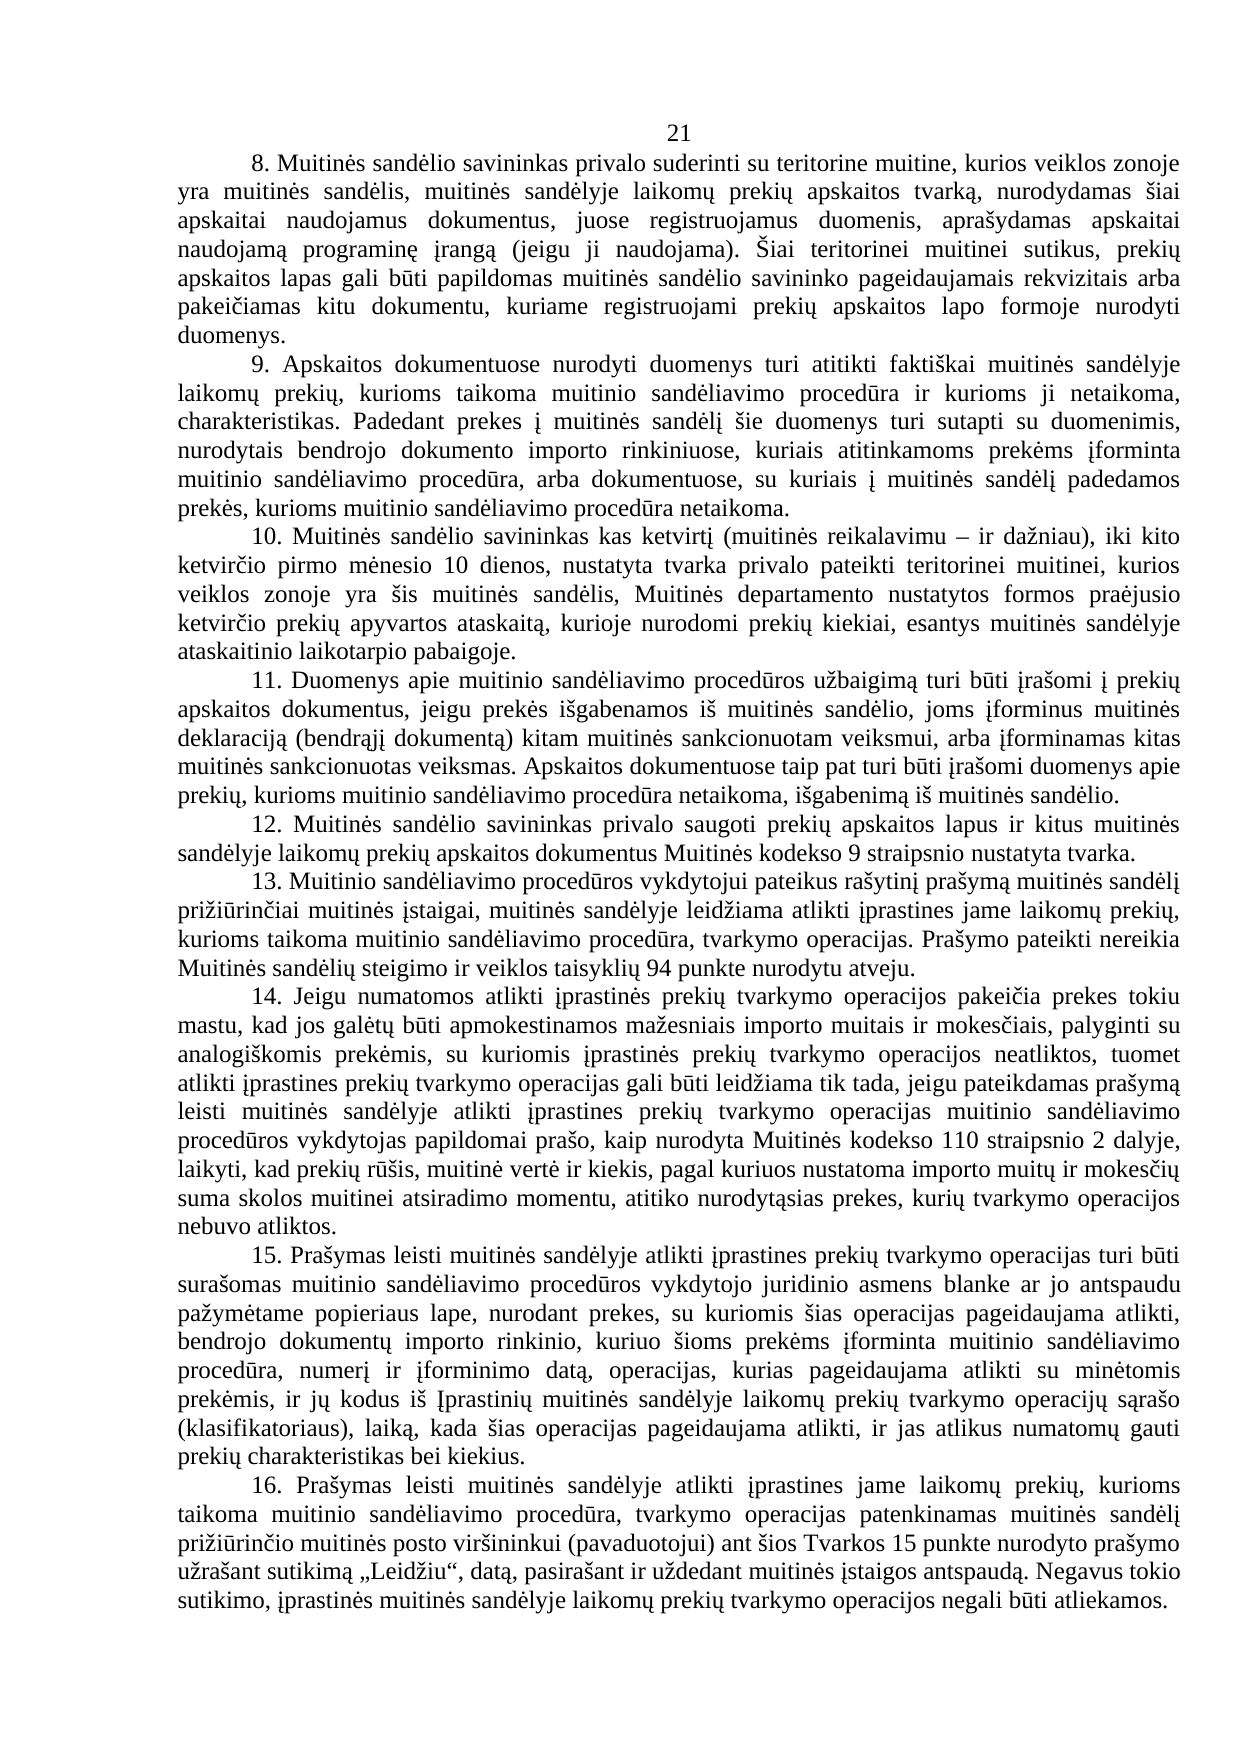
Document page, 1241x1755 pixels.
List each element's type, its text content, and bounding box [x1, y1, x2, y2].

text 16. Prašymas leisti muitinės sandėlyje atlikti įprastines jame laikomų prekių, kurioms taikoma muitinio sandėliavimo procedūra, tvarkymo operacijas patenkinamas muitinės sandėlį prižiūrinčio muitinės posto viršininkui (pavaduotojui) ant šios Tvarkos 15 punkte nurodyto prašymo užrašant sutikimą „Leidžiu“, datą, pasirašant ir uždedant muitinės įstaigos antspaudą. Negavus tokio sutikimo, įprastinės muitinės sandėlyje laikomų prekių tvarkymo operacijos negali būti atliekamos. [177, 1470, 1181, 1614]
text 13. Muitinio sandėliavimo procedūros vykdytojui pateikus rašytinį prašymą muitinės sandėlį prižiūrinčiai muitinės įstaigai, muitinės sandėlyje leidžiama atlikti įprastines jame laikomų prekių, kurioms taikoma muitinio sandėliavimo procedūra, tvarkymo operacijas. Prašymo pateikti nereikia Muitinės sandėlių steigimo ir veiklos taisyklių 94 punkte nurodytu atveju. [177, 866, 1181, 981]
text 8. Muitinės sandėlio savininkas privalo suderinti su teritorine muitine, kurios veiklos zonoje yra muitinės sandėlis, muitinės sandėlyje laikomų prekių apskaitos tvarką, nurodydamas šiai apskaitai naudojamus dokumentus, juose registruojamus duomenis, aprašydamas apskaitai naudojamą programinę įrangą (jeigu ji naudojama). Šiai teritorinei muitinei sutikus, prekių apskaitos lapas gali būti papildomas muitinės sandėlio savininko pageidaujamais rekvizitais arba pakeičiamas kitu dokumentu, kuriame registruojami prekių apskaitos lapo formoje nurodyti duomenys. [177, 148, 1181, 349]
text 14. Jeigu numatomos atlikti įprastinės prekių tvarkymo operacijos pakeičia prekes tokiu mastu, kad jos galėtų būti apmokestinamos mažesniais importo muitais ir mokesčiais, palyginti su analogiškomis prekėmis, su kuriomis įprastinės prekių tvarkymo operacijos neatliktos, tuomet atlikti įprastines prekių tvarkymo operacijas gali būti leidžiama tik tada, jeigu pateikdamas prašymą leisti muitinės sandėlyje atlikti įprastines prekių tvarkymo operacijas muitinio sandėliavimo procedūros vykdytojas papildomai prašo, kaip nurodyta Muitinės kodekso 110 straipsnio 2 dalyje, laikyti, kad prekių rūšis, muitinė vertė ir kiekis, pagal kuriuos nustatoma importo muitų ir mokesčių suma skolos muitinei atsiradimo momentu, atitiko nurodytąsias prekes, kurių tvarkymo operacijos nebuvo atliktos. [177, 981, 1181, 1240]
text 12. Muitinės sandėlio savininkas privalo saugoti prekių apskaitos lapus ir kitus muitinės sandėlyje laikomų prekių apskaitos dokumentus Muitinės kodekso 9 straipsnio nustatyta tvarka. [177, 809, 1181, 866]
text 9. Apskaitos dokumentuose nurodyti duomenys turi atitikti faktiškai muitinės sandėlyje laikomų prekių, kurioms taikoma muitinio sandėliavimo procedūra ir kurioms ji netaikoma, charakteristikas. Padedant prekes į muitinės sandėlį šie duomenys turi sutapti su duomenimis, nurodytais bendrojo dokumento importo rinkiniuose, kuriais atitinkamoms prekėms įforminta muitinio sandėliavimo procedūra, arba dokumentuose, su kuriais į muitinės sandėlį padedamos prekės, kurioms muitinio sandėliavimo procedūra netaikoma. [177, 349, 1181, 521]
text 15. Prašymas leisti muitinės sandėlyje atlikti įprastines prekių tvarkymo operacijas turi būti surašomas muitinio sandėliavimo procedūros vykdytojo juridinio asmens blanke ar jo antspaudu pažymėtame popieriaus lape, nurodant prekes, su kuriomis šias operacijas pageidaujama atlikti, bendrojo dokumentų importo rinkinio, kuriuo šioms prekėms įforminta muitinio sandėliavimo procedūra, numerį ir įforminimo datą, operacijas, kurias pageidaujama atlikti su minėtomis prekėmis, ir jų kodus iš Įprastinių muitinės sandėlyje laikomų prekių tvarkymo operacijų sąrašo (klasifikatoriaus), laiką, kada šias operacijas pageidaujama atlikti, ir jas atlikus numatomų gauti prekių charakteristikas bei kiekius. [177, 1240, 1181, 1470]
text 11. Duomenys apie muitinio sandėliavimo procedūros užbaigimą turi būti įrašomi į prekių apskaitos dokumentus, jeigu prekės išgabenamos iš muitinės sandėlio, joms įforminus muitinės deklaraciją (bendrąjį dokumentą) kitam muitinės sankcionuotam veiksmui, arba įforminamas kitas muitinės sankcionuotas veiksmas. Apskaitos dokumentuose taip pat turi būti įrašomi duomenys apie prekių, kurioms muitinio sandėliavimo procedūra netaikoma, išgabenimą iš muitinės sandėlio. [177, 665, 1181, 809]
text 10. Muitinės sandėlio savininkas kas ketvirtį (muitinės reikalavimu – ir dažniau), iki kito ketvirčio pirmo mėnesio 10 dienos, nustatyta tvarka privalo pateikti teritorinei muitinei, kurios veiklos zonoje yra šis muitinės sandėlis, Muitinės departamento nustatytos formos praėjusio ketvirčio prekių apyvartos ataskaitą, kurioje nurodomi prekių kiekiai, esantys muitinės sandėlyje ataskaitinio laikotarpio pabaigoje. [177, 521, 1181, 665]
